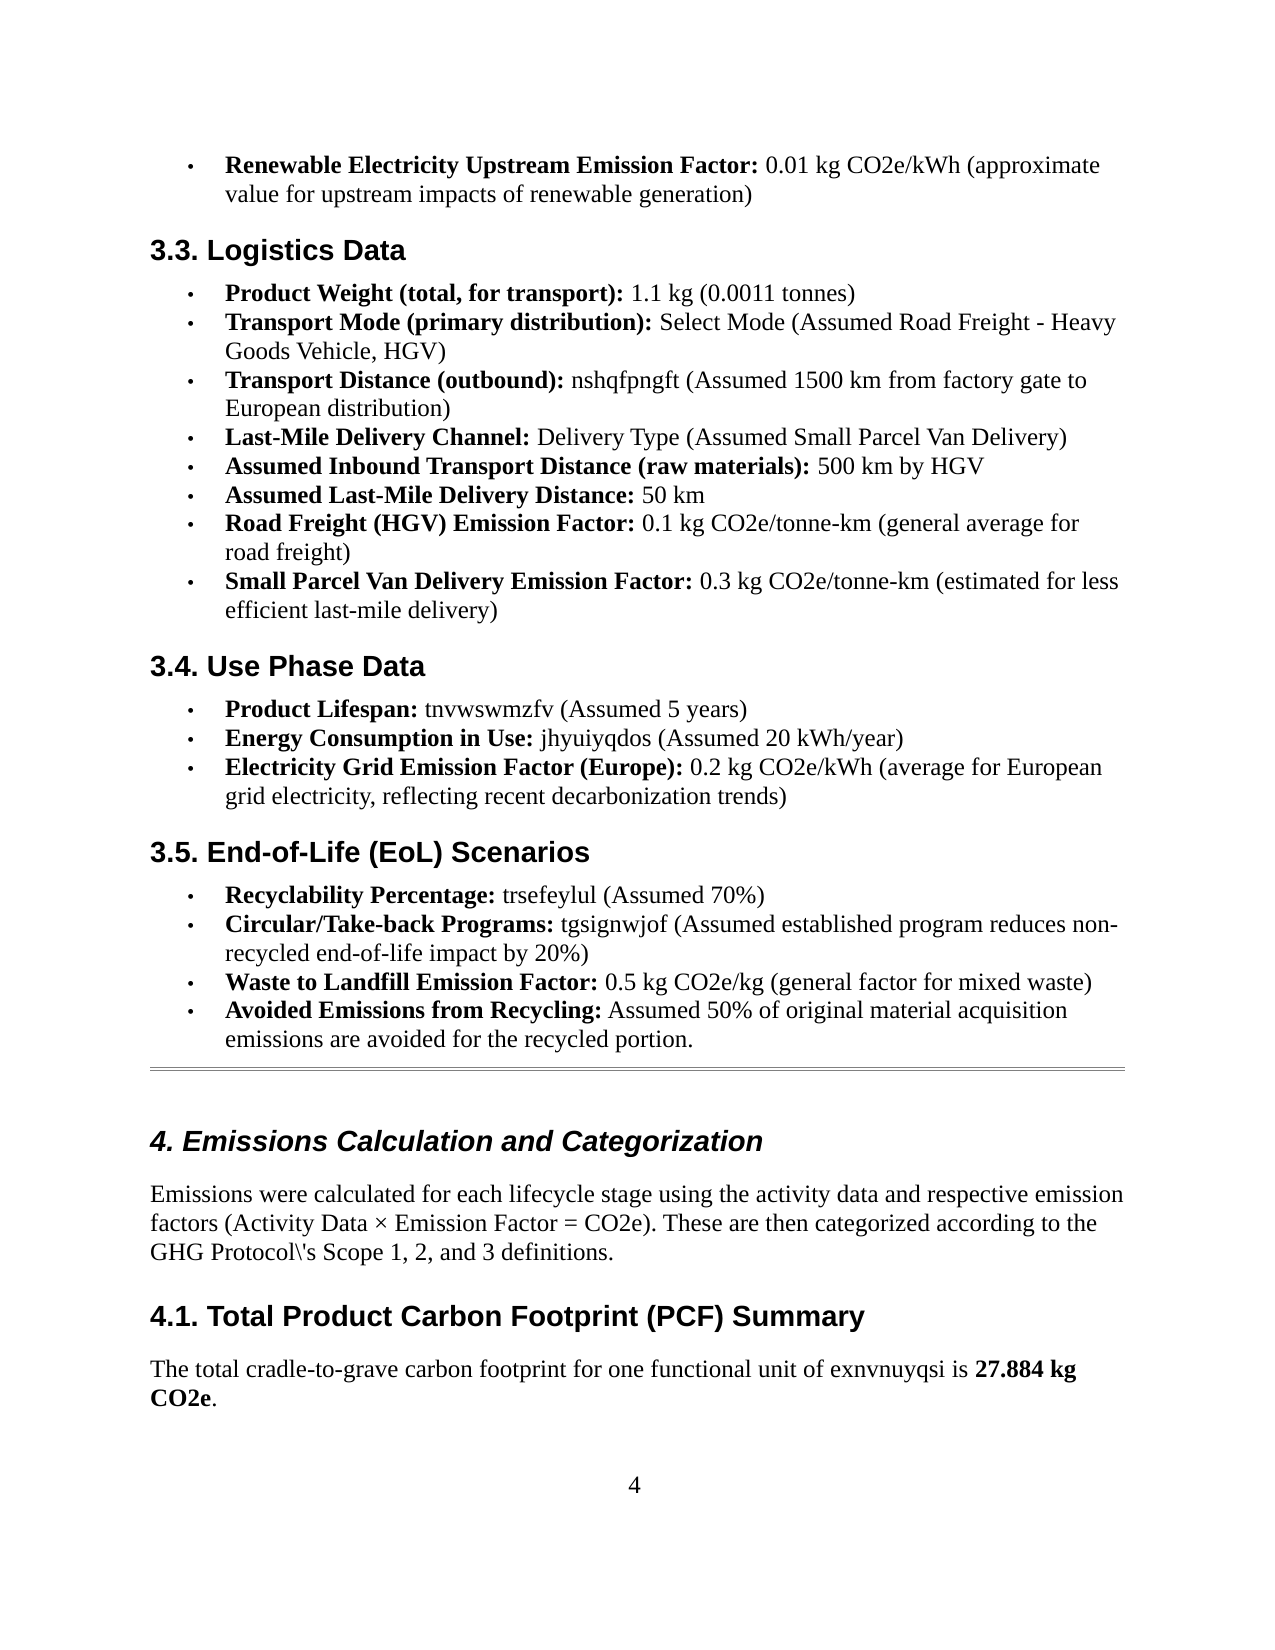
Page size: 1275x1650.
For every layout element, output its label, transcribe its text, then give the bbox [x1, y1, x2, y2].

list Renewable Electricity Upstream Emission Factor: 0.01 kg CO2e/kWh (approximate value for upstream impacts of renewable generation) [187, 150, 1125, 207]
subtitle 4. Emissions Calculation and Categorization [150, 1124, 1125, 1158]
list Waste to Landfill Emission Factor: 0.5 kg CO2e/kg (general factor for mixed waste) [187, 967, 1125, 996]
list Energy Consumption in Use: jhyuiyqdos (Assumed 20 kWh/year) [187, 723, 1125, 752]
list Product Weight (total, for transport): 1.1 kg (0.0011 tonnes) [187, 278, 1125, 307]
list Transport Distance (outbound): nshqfpngft (Assumed 1500 km from factory gate to European distribution) [187, 365, 1125, 422]
list Small Parcel Van Delivery Emission Factor: 0.3 kg CO2e/tonne-km (estimated for less efficient last-mile delivery) [187, 566, 1125, 623]
text Emissions were calculated for each lifecycle stage using the activity data and respective emission factors (Activity Data × Emission Factor = CO2e). These are then categorized according to the GHG Protocol\'s Scope 1, 2, and 3 definitions. [150, 1179, 1125, 1266]
subtitle 3.3. Logistics Data [150, 232, 1125, 266]
list Avoided Emissions from Recycling: Assumed 50% of original material acquisition emissions are avoided for the recycled portion. [187, 996, 1125, 1053]
list Last-Mile Delivery Channel: Delivery Type (Assumed Small Parcel Van Delivery) [187, 422, 1125, 451]
text The total cradle-to-grave carbon footprint for one functional unit of exnvnuyqsi is 27.884 kg CO2e. [150, 1354, 1125, 1412]
list Road Freight (HGV) Emission Factor: 0.1 kg CO2e/tonne-km (general average for road freight) [187, 508, 1125, 566]
list Assumed Inbound Transport Distance (raw materials): 500 km by HGV [187, 451, 1125, 480]
subtitle 4.1. Total Product Carbon Footprint (PCF) Summary [150, 1299, 1125, 1333]
list Product Lifespan: tnvwswmzfv (Assumed 5 years) [187, 694, 1125, 723]
list Assumed Last-Mile Delivery Distance: 50 km [187, 480, 1125, 508]
list Recyclability Percentage: trsefeylul (Assumed 70%) [187, 881, 1125, 909]
subtitle 3.4. Use Phase Data [150, 648, 1125, 682]
list Electricity Grid Emission Factor (Europe): 0.2 kg CO2e/kWh (average for European grid electricity, reflecting recent decarbonization trends) [187, 752, 1125, 809]
list Transport Mode (primary distribution): Select Mode (Assumed Road Freight - Heavy Goods Vehicle, HGV) [187, 307, 1125, 365]
list Circular/Take-back Programs: tgsignwjof (Assumed established program reduces non-recycled end-of-life impact by 20%) [187, 909, 1125, 967]
subtitle 3.5. End-of-Life (EoL) Scenarios [150, 834, 1125, 868]
